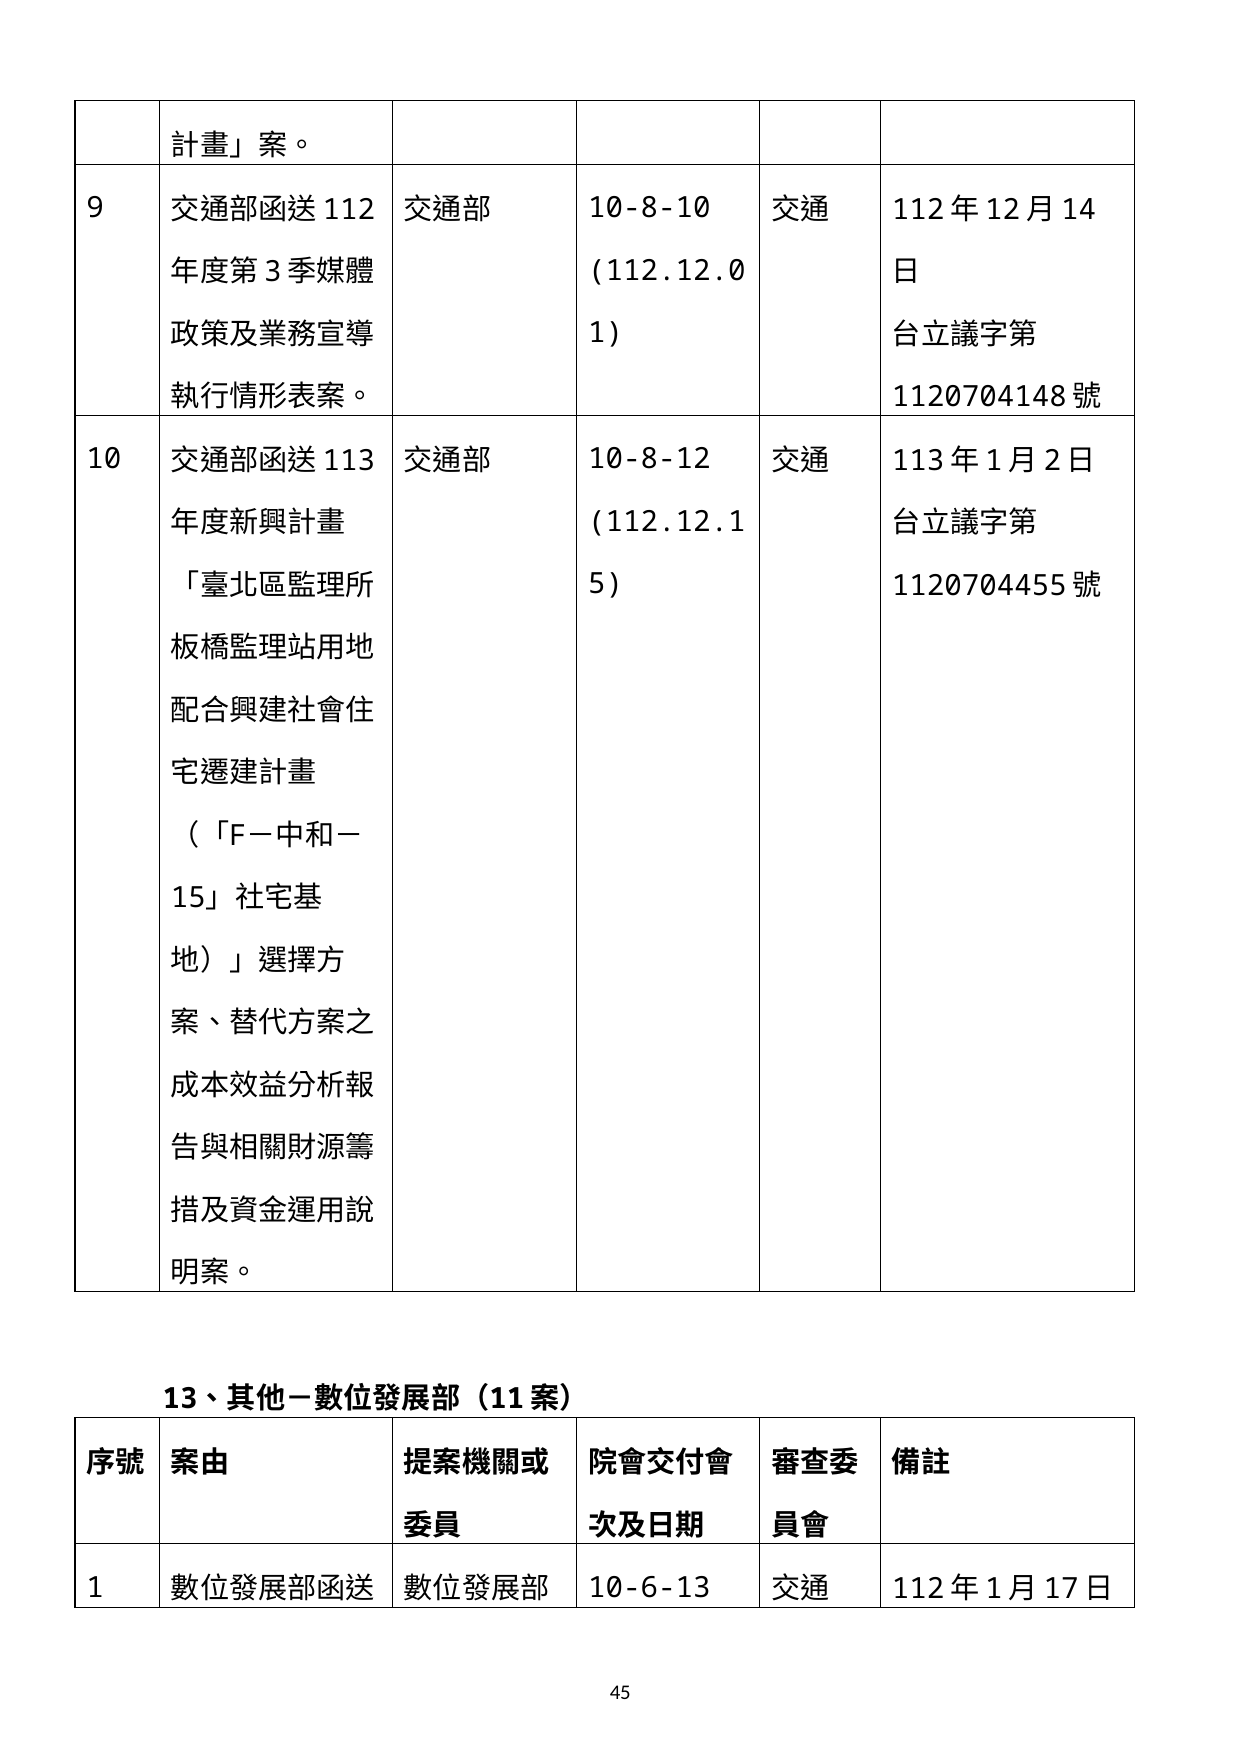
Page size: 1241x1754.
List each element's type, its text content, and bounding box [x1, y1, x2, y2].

table_cell [76, 101, 159, 164]
table_cell 10-6-13 [577, 1544, 759, 1607]
table_cell 交通部 [393, 416, 576, 1291]
table_cell 112年1月17日 [881, 1544, 1134, 1607]
table_cell 9 [76, 165, 159, 415]
table_header 審查委員會 [760, 1418, 880, 1543]
table_header 備註 [881, 1418, 1134, 1543]
table_cell [393, 101, 576, 164]
table_cell 112年12月14日 台立議字第1120704148號 [881, 165, 1134, 415]
table_cell 交通部函送112年度第3季媒體政策及業務宣導執行情形表案。 [160, 165, 392, 415]
table_header 院會交付會次及日期 [577, 1418, 759, 1543]
table_cell 交通部函送113年度新興計畫「臺北區監理所板橋監理站用地配合興建社會住宅遷建計畫（「F－中和－15」社宅基地）」選擇方案、替代方案之成本效益分析報告與相關財源籌措及資金運用說明案。 [160, 416, 392, 1291]
table_cell 1 [76, 1544, 159, 1607]
table_cell 113年1月2日 台立議字第1120704455號 [881, 416, 1134, 1291]
table_cell 交通部 [393, 165, 576, 415]
table_header 案由 [160, 1418, 392, 1543]
table_cell [881, 101, 1134, 164]
text 13、其他－數位發展部（11案） [75, 1354, 1165, 1417]
table_cell 交通 [760, 1544, 880, 1607]
table_cell 數位發展部函送 [160, 1544, 392, 1607]
table_cell 計畫」案。 [160, 101, 392, 164]
table_cell 數位發展部 [393, 1544, 576, 1607]
table_cell 交通 [760, 416, 880, 1291]
table_cell 10-8-12 (112.12.15) [577, 416, 759, 1291]
table_header 序號 [76, 1418, 159, 1543]
table_cell [577, 101, 759, 164]
table_header 提案機關或委員 [393, 1418, 576, 1543]
table_cell 10 [76, 416, 159, 1291]
table_cell 交通 [760, 165, 880, 415]
table_cell 10-8-10 (112.12.01) [577, 165, 759, 415]
table_cell [760, 101, 880, 164]
